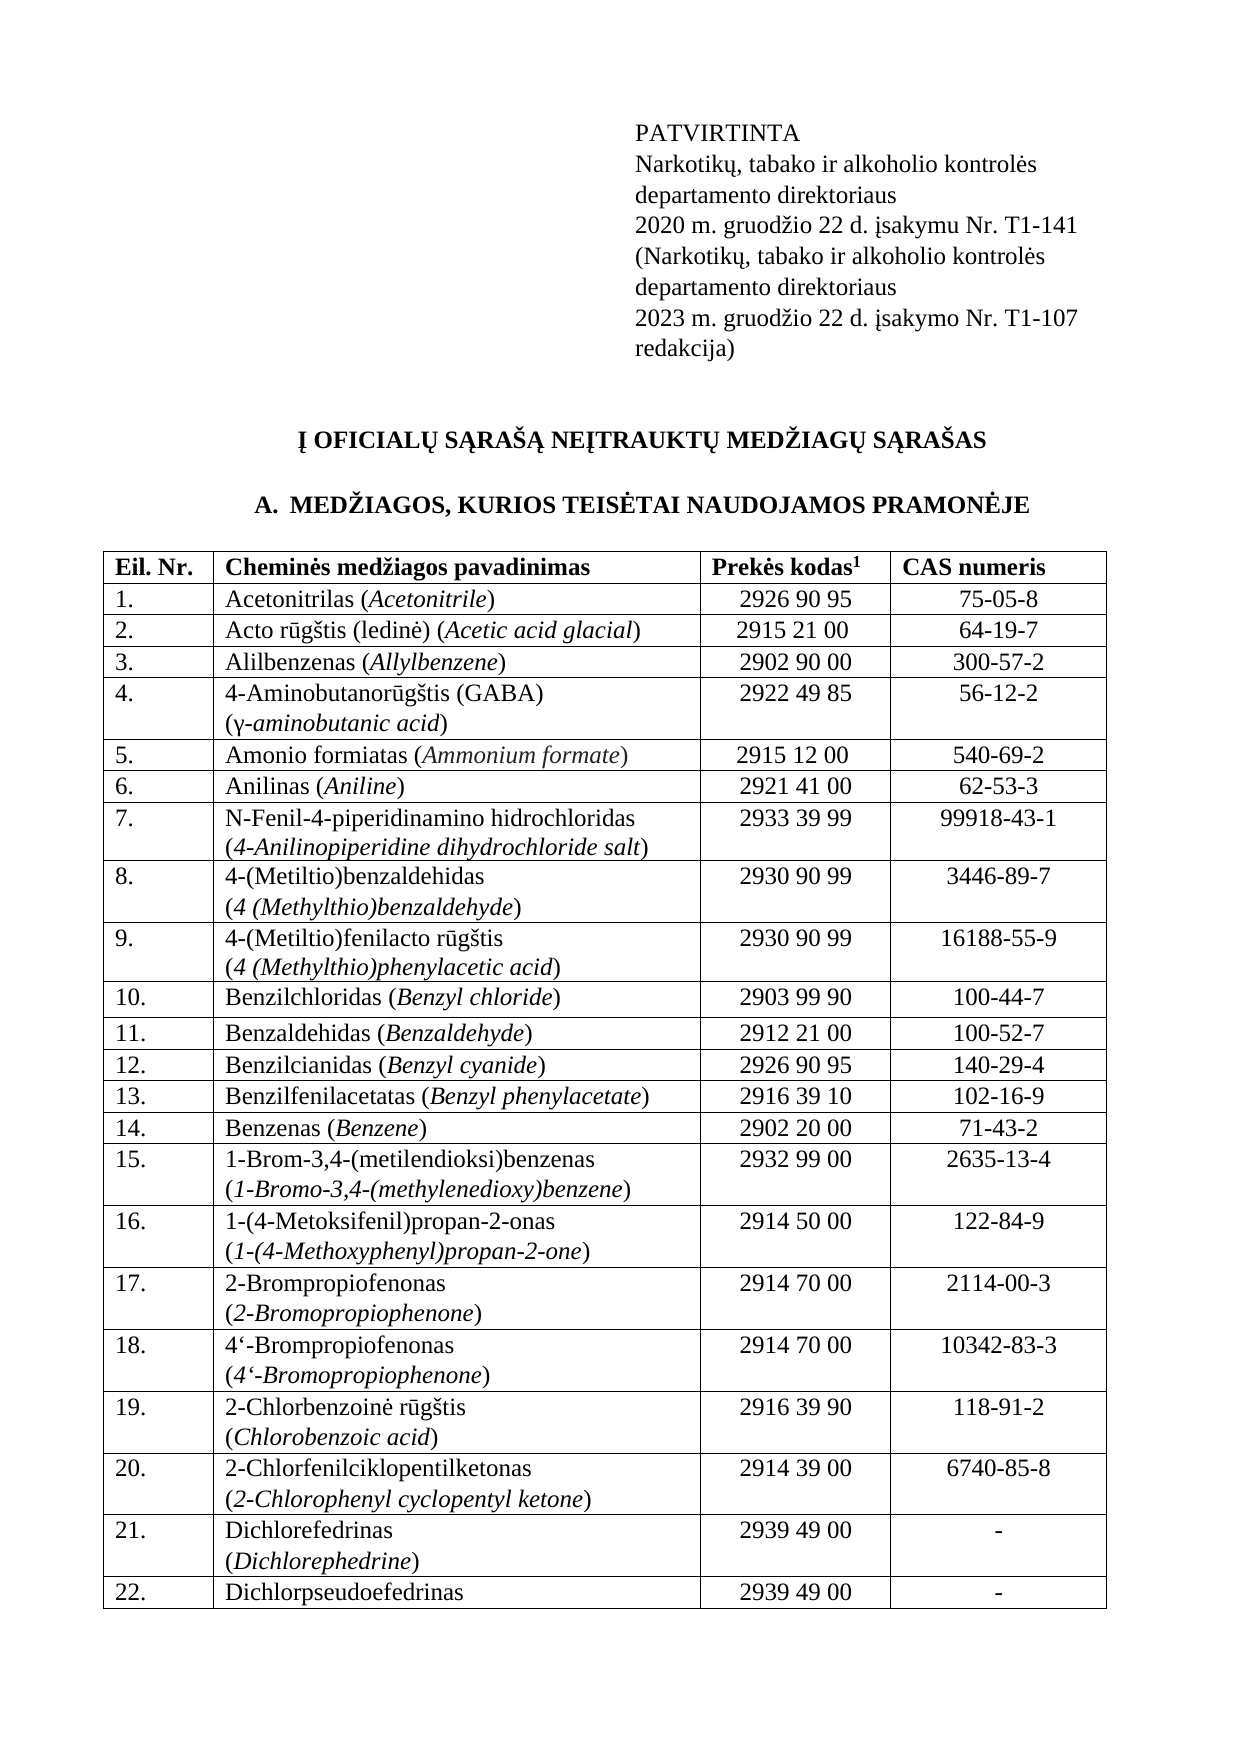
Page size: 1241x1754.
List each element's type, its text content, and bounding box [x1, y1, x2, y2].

table_cell 6. [104, 771, 213, 802]
table_cell Benzaldehidas (Benzaldehyde) [214, 1018, 700, 1049]
table_cell Anilinas (Aniline) [214, 771, 700, 802]
text 2023 m. gruodžio 22 d. įsakymo Nr. T1-107 [103, 303, 1181, 331]
table_header Eil. Nr. [104, 552, 213, 583]
table_cell 16188-55-9 [891, 923, 1106, 981]
table_cell Acetonitrilas (Acetonitrile) [214, 584, 700, 614]
table_cell 2902 90 00 [701, 647, 890, 677]
table_cell Benzilchloridas (Benzyl chloride) [214, 982, 700, 1017]
table_cell 64-19-7 [891, 615, 1106, 646]
table_header Cheminės medžiagos pavadinimas [214, 552, 700, 583]
table_cell 10342-83-3 [891, 1330, 1106, 1391]
table_cell 1-(4-Metoksifenil)propan-2-onas (1-(4-Methoxyphenyl)propan-2-one) [214, 1206, 700, 1267]
table_cell Dichlorpseudoefedrinas [214, 1577, 700, 1608]
table_cell 6740-85-8 [891, 1454, 1106, 1514]
table_cell 2926 90 95 [701, 1050, 890, 1080]
table_cell 15. [104, 1144, 213, 1205]
table_cell 122-84-9 [891, 1206, 1106, 1267]
table_cell 100-44-7 [891, 982, 1106, 1017]
table_cell 2939 49 00 [701, 1515, 890, 1576]
table_cell 2939 49 00 [701, 1577, 890, 1608]
text departamento direktoriaus [103, 272, 1181, 301]
table_cell 17. [104, 1268, 213, 1329]
table_cell 2902 20 00 [701, 1113, 890, 1143]
table_cell 2916 39 10 [701, 1081, 890, 1112]
table_cell 4-(Metiltio)fenilacto rūgštis (4 (Methylthio)phenylacetic acid) [214, 923, 700, 981]
text PATVIRTINTA [103, 118, 1181, 147]
text A. MEDŽIAGOS, KURIOS TEISĖTAI NAUDOJAMOS PRAMONĖJE [103, 490, 1181, 518]
table_cell 4-Aminobutanorūgštis (GABA) (γ-aminobutanic acid) [214, 678, 700, 739]
table_cell 2915 12 00 [701, 740, 890, 770]
table_cell 300-57-2 [891, 647, 1106, 677]
table_cell 2914 70 00 [701, 1330, 890, 1391]
table_cell 2-Brompropiofenonas (2-Bromopropiophenone) [214, 1268, 700, 1329]
text Narkotikų, tabako ir alkoholio kontrolės [103, 149, 1181, 178]
table_cell 102-16-9 [891, 1081, 1106, 1112]
table_cell 540-69-2 [891, 740, 1106, 770]
table_cell 75-05-8 [891, 584, 1106, 614]
table_cell 118-91-2 [891, 1392, 1106, 1452]
table_cell 99918-43-1 [891, 803, 1106, 860]
table_cell 2916 39 90 [701, 1392, 890, 1452]
table_cell 10. [104, 982, 213, 1017]
table_cell 2933 39 99 [701, 803, 890, 860]
text departamento direktoriaus [103, 180, 1181, 208]
table_cell 20. [104, 1454, 213, 1514]
table_cell 2114-00-3 [891, 1268, 1106, 1329]
table_cell 3. [104, 647, 213, 677]
text redakcija) [103, 333, 1181, 362]
table_cell Acto rūgštis (ledinė) (Acetic acid glacial) [214, 615, 700, 646]
table_cell 2921 41 00 [701, 771, 890, 802]
table_cell 16. [104, 1206, 213, 1267]
table_cell 19. [104, 1392, 213, 1452]
table_cell 100-52-7 [891, 1018, 1106, 1049]
table_cell 8. [104, 861, 213, 922]
table_cell 2914 70 00 [701, 1268, 890, 1329]
table_cell 4‘-Brompropiofenonas (4‘-Bromopropiophenone) [214, 1330, 700, 1391]
table_cell 13. [104, 1081, 213, 1112]
table_cell 2922 49 85 [701, 678, 890, 739]
table_cell 2932 99 00 [701, 1144, 890, 1205]
table_cell 2. [104, 615, 213, 646]
table_cell 12. [104, 1050, 213, 1080]
table_cell 3446-89-7 [891, 861, 1106, 922]
table_cell 4. [104, 678, 213, 739]
table_cell Dichlorefedrinas (Dichlorephedrine) [214, 1515, 700, 1576]
table_cell 62-53-3 [891, 771, 1106, 802]
table_cell 71-43-2 [891, 1113, 1106, 1143]
table_cell 11. [104, 1018, 213, 1049]
table_cell 2903 99 90 [701, 982, 890, 1017]
table_cell 4-(Metiltio)benzaldehidas (4 (Methylthio)benzaldehyde) [214, 861, 700, 922]
table_cell 2-Chlorfenilciklopentilketonas (2-Chlorophenyl cyclopentyl ketone) [214, 1454, 700, 1514]
table_cell 2635-13-4 [891, 1144, 1106, 1205]
table_cell 5. [104, 740, 213, 770]
table_cell 2930 90 99 [701, 861, 890, 922]
table_cell Benzenas (Benzene) [214, 1113, 700, 1143]
text Į OFICIALŲ SĄRAŠĄ NEĮTRAUKTŲ MEDŽIAGŲ SĄRAŠAS [103, 426, 1181, 454]
table_header Prekės kodas1 [701, 552, 890, 583]
table_cell 2914 39 00 [701, 1454, 890, 1514]
table_cell Alilbenzenas (Allylbenzene) [214, 647, 700, 677]
table_cell 2912 21 00 [701, 1018, 890, 1049]
table_cell 21. [104, 1515, 213, 1576]
table_cell 2930 90 99 [701, 923, 890, 981]
table_cell 14. [104, 1113, 213, 1143]
table_header CAS numeris [891, 552, 1106, 583]
table_cell 2926 90 95 [701, 584, 890, 614]
table_cell 2915 21 00 [701, 615, 890, 646]
table_cell 7. [104, 803, 213, 860]
table_cell N-Fenil-4-piperidinamino hidrochloridas (4-Anilinopiperidine dihydrochloride salt) [214, 803, 700, 860]
table_cell 1. [104, 584, 213, 614]
table_cell Benzilcianidas (Benzyl cyanide) [214, 1050, 700, 1080]
table_cell 2914 50 00 [701, 1206, 890, 1267]
table_cell 22. [104, 1577, 213, 1608]
table_cell 56-12-2 [891, 678, 1106, 739]
table_cell Amonio formiatas (Ammonium formate) [214, 740, 700, 770]
text (Narkotikų, tabako ir alkoholio kontrolės [103, 241, 1181, 270]
table_cell 140-29-4 [891, 1050, 1106, 1080]
table_cell 9. [104, 923, 213, 981]
table_cell Benzilfenilacetatas (Benzyl phenylacetate) [214, 1081, 700, 1112]
table_cell - [891, 1577, 1106, 1608]
text 2020 m. gruodžio 22 d. įsakymu Nr. T1-141 [103, 210, 1181, 239]
table_cell 2-Chlorbenzoinė rūgštis (Chlorobenzoic acid) [214, 1392, 700, 1452]
table_cell 1-Brom-3,4-(metilendioksi)benzenas (1-Bromo-3,4-(methylenedioxy)benzene) [214, 1144, 700, 1205]
table_cell 18. [104, 1330, 213, 1391]
table_cell - [891, 1515, 1106, 1576]
